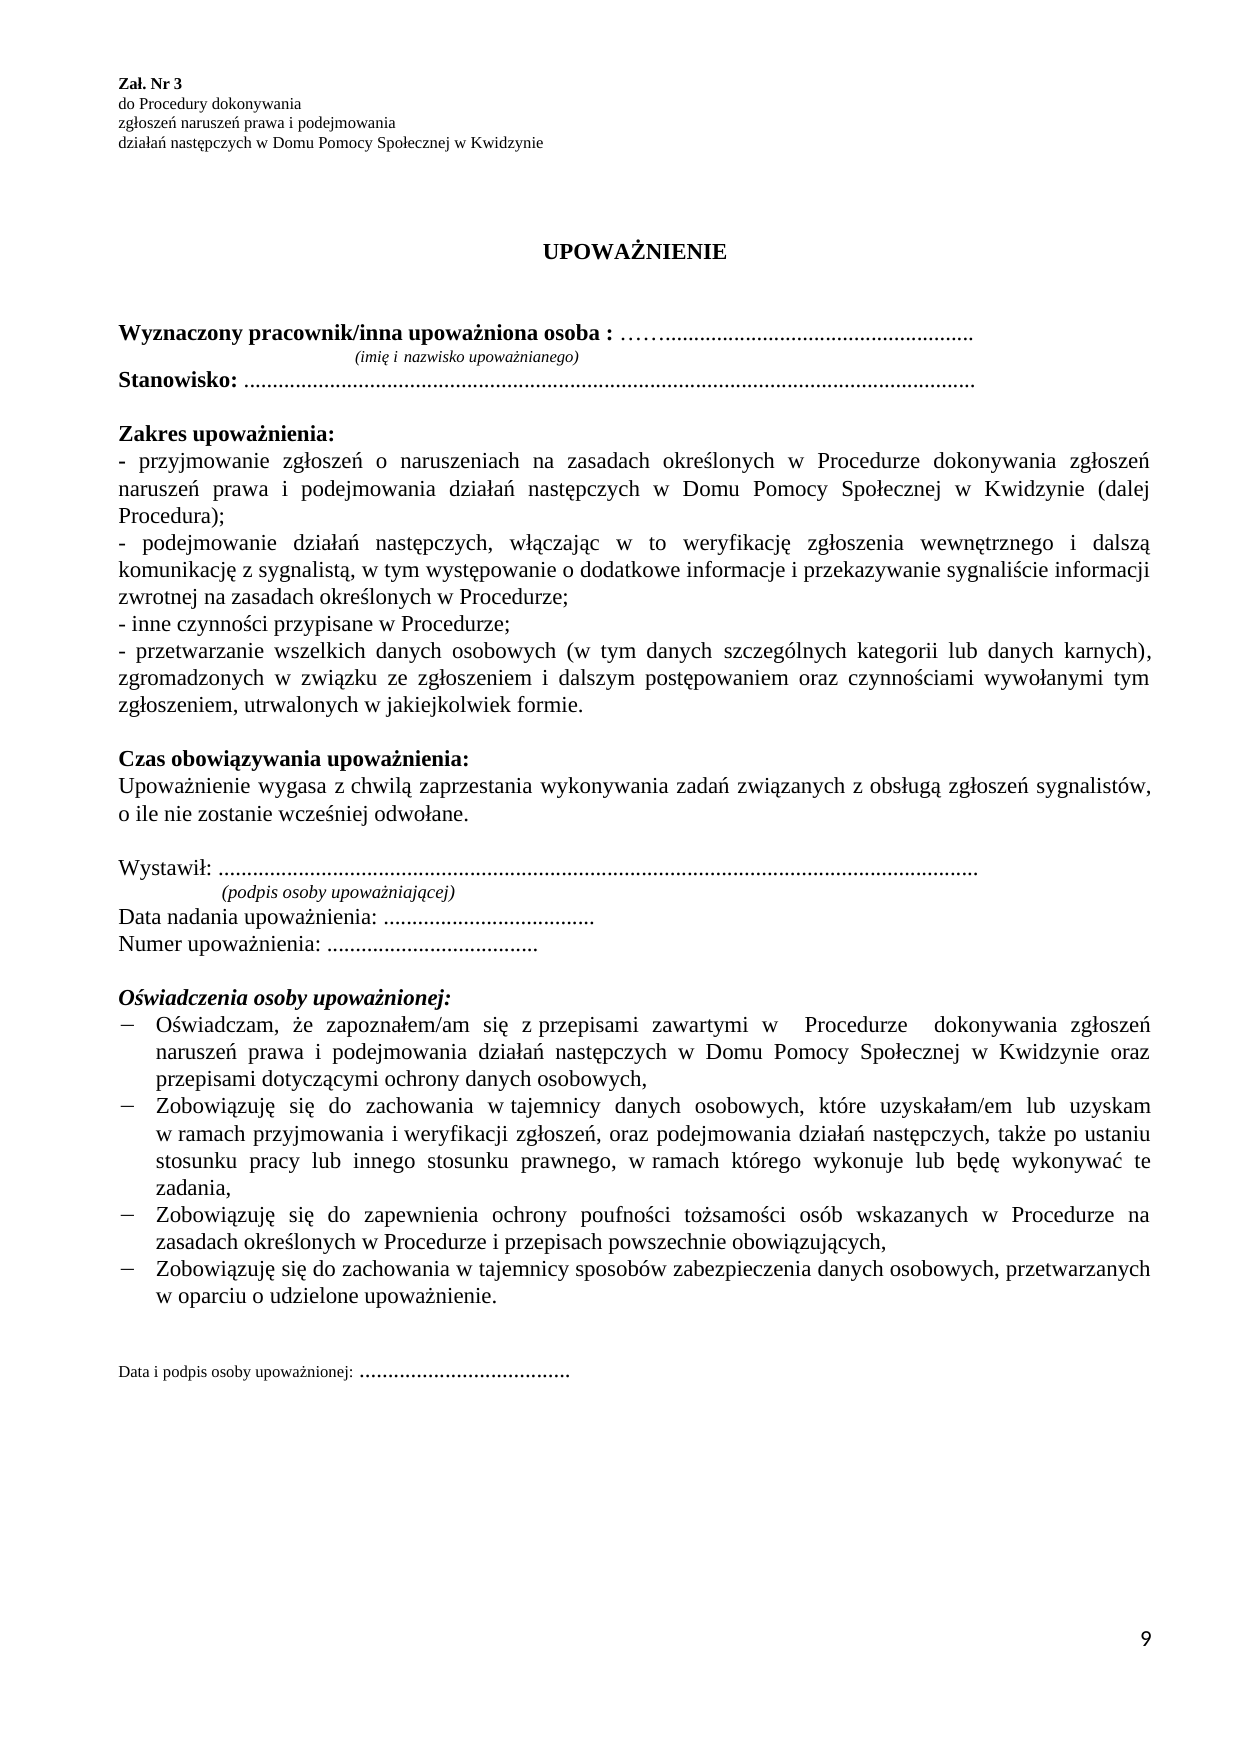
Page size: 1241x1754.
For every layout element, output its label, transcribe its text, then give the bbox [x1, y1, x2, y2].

text UPOWAŻNIENIE [118, 238, 1152, 264]
text (imię i nazwisko upoważnianego) [355, 347, 1152, 366]
text Wyznaczony pracownik/inna upoważniona osoba : ……...................................................... [118, 319, 1152, 346]
text - podejmowanie działań następczych, włączając w to weryfikację zgłoszenia wewnętrznego i dalszą komunikację z sygnalistą, w tym występowanie o dodatkowe informacje i przekazywanie sygnaliście informacji zwrotnej na zasadach określonych w Procedurze; [118, 529, 1152, 609]
text Zał. Nr 3 [118, 74, 1152, 93]
text Upoważnienie wygasa z chwilą zaprzestania wykonywania zadań związanych z obsługą zgłoszeń sygnalistów, o ile nie zostanie wcześniej odwołane. [118, 772, 1152, 826]
text Data nadania upoważnienia: ..................................... [118, 903, 1152, 929]
text - przetwarzanie wszelkich danych osobowych (w tym danych szczególnych kategorii lub danych karnych), zgromadzonych w związku ze zgłoszeniem i dalszym postępowaniem oraz czynnościami wywołanymi tym zgłoszeniem, utrwalonych w jakiejkolwiek formie. [118, 637, 1152, 718]
text - inne czynności przypisane w Procedurze; [118, 610, 1152, 636]
text działań następczych w Domu Pomocy Społecznej w Kwidzynie [118, 133, 1152, 152]
text Wystawił: ..................................................................................................................................... [118, 854, 1152, 880]
text Stanowisko: ................................................................................................................................ [118, 366, 1152, 393]
text Zakres upoważnienia: [118, 420, 1152, 447]
list Oświadczam, że zapoznałem/am się z przepisami zawartymi w Procedurze dokonywania zgłoszeń naruszeń prawa i podejmowania działań następczych w Domu Pomocy Społecznej w Kwidzynie oraz przepisami dotyczącymi ochrony danych osobowych, [118, 1011, 1152, 1092]
list Zobowiązuję się do zapewnienia ochrony poufności tożsamości osób wskazanych w Procedurze na zasadach określonych w Procedurze i przepisach powszechnie obowiązujących, [118, 1201, 1152, 1254]
list Zobowiązuję się do zachowania w tajemnicy sposobów zabezpieczenia danych osobowych, przetwarzanych w oparciu o udzielone upoważnienie. [118, 1255, 1152, 1308]
text Czas obowiązywania upoważnienia: [118, 745, 1152, 772]
list Zobowiązuję się do zachowania w tajemnicy danych osobowych, które uzyskałam/em lub uzyskam w ramach przyjmowania i weryfikacji zgłoszeń, oraz podejmowania działań następczych, także po ustaniu stosunku pracy lub innego stosunku prawnego, w ramach którego wykonuje lub będę wykonywać te zadania, [118, 1093, 1152, 1200]
text do Procedury dokonywania [118, 93, 1152, 113]
text - przyjmowanie zgłoszeń o naruszeniach na zasadach określonych w Procedurze dokonywania zgłoszeń naruszeń prawa i podejmowania działań następczych w Domu Pomocy Społecznej w Kwidzynie (dalej Procedura); [118, 447, 1152, 528]
text Oświadczenia osoby upoważnionej: [118, 984, 1152, 1011]
text (podpis osoby upoważniającej) [222, 881, 1152, 902]
text zgłoszeń naruszeń prawa i podejmowania [118, 113, 1152, 132]
text Data i podpis osoby upoważnionej: ..................................... [118, 1356, 1152, 1382]
text Numer upoważnienia: ..................................... [118, 930, 1152, 956]
